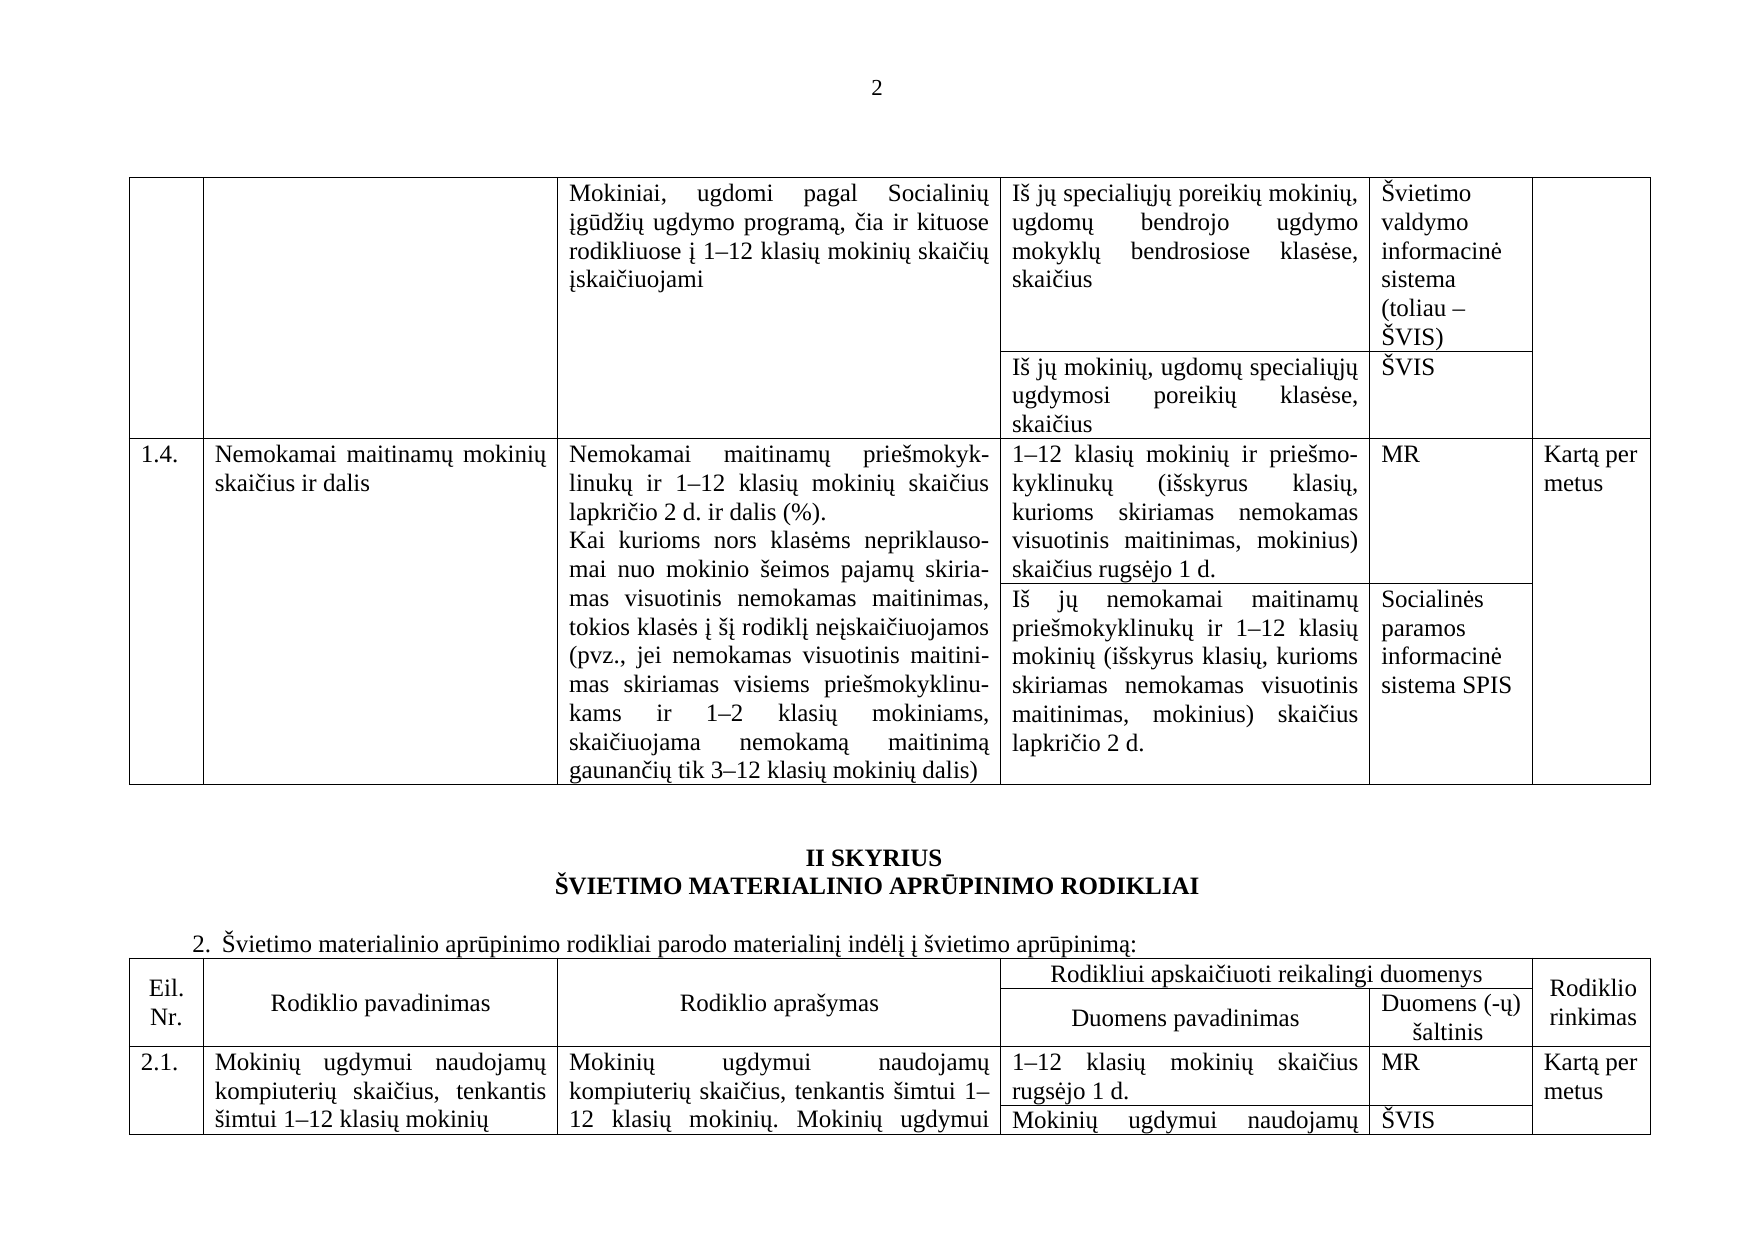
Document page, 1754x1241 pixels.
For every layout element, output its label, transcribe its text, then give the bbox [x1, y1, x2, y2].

table_cell Mokinių ugdymui naudojamų [1001, 1106, 1369, 1134]
table_cell MR [1370, 439, 1532, 583]
table_cell Švietimo valdymo informacinė sistema (toliau – ŠVIS) [1370, 178, 1532, 351]
table_cell Mokinių ugdymui naudojamų kompiuterių skaičius, tenkantis šimtui 1–12 klasių mokinių. Mokinių ugdymui [558, 1047, 1000, 1134]
table_cell 1.4. [130, 439, 203, 784]
table_header Rodiklio rinkimas [1533, 959, 1650, 1046]
table_cell Mokinių ugdymui naudojamų kompiuterių skaičius, tenkantis šimtui 1–12 klasių mokinių [204, 1047, 557, 1134]
table_cell ŠVIS [1370, 1106, 1532, 1134]
table_cell Mokiniai, ugdomi pagal Socialinių įgūdžių ugdymo programą, čia ir kituose rodikliuose į 1–12 klasių mokinių skaičių įskaičiuojami [558, 178, 1000, 438]
table_header Rodiklio aprašymas [558, 959, 1000, 1046]
table_header Rodikliui apskaičiuoti reikalingi duomenys [1001, 959, 1532, 987]
text 2. Švietimo materialinio aprūpinimo rodikliai parodo materialinį indėlį į švietimo aprūpinimą: [118, 929, 1636, 958]
table_header Rodiklio pavadinimas [204, 959, 557, 1046]
table_cell Duomens pavadinimas [1001, 989, 1369, 1046]
table_cell 1–12 klasių mokinių ir priešmo-kyklinukų (išskyrus klasių, kurioms skiriamas nemokamas visuotinis maitinimas, mokinius) skaičius rugsėjo 1 d. [1001, 439, 1369, 583]
table_cell Iš jų specialiųjų poreikių mokinių, ugdomų bendrojo ugdymo mokyklų bendrosiose klasėse, skaičius [1001, 178, 1369, 351]
table_cell [204, 178, 557, 438]
table_cell Kartą per metus [1533, 1047, 1650, 1134]
table_cell ŠVIS [1370, 352, 1532, 438]
table_header Eil. Nr. [130, 959, 203, 1046]
table_cell MR [1370, 1047, 1532, 1104]
table_cell 1–12 klasių mokinių skaičius rugsėjo 1 d. [1001, 1047, 1369, 1104]
table_cell [130, 178, 203, 438]
table_cell Socialinės paramos informacinė sistema SPIS [1370, 584, 1532, 784]
table_cell Kartą per metus [1533, 439, 1650, 784]
table_cell 2.1. [130, 1047, 203, 1134]
text II SKYRIUS [118, 843, 1636, 871]
table_cell [1533, 178, 1650, 438]
table_cell Iš jų mokinių, ugdomų specialiųjų ugdymosi poreikių klasėse, skaičius [1001, 352, 1369, 438]
table_cell Iš jų nemokamai maitinamų priešmokyklinukų ir 1–12 klasių mokinių (išskyrus klasių, kurioms skiriamas nemokamas visuotinis maitinimas, mokinius) skaičius lapkričio 2 d. [1001, 584, 1369, 784]
table_cell Duomens (-ų) šaltinis [1370, 989, 1532, 1046]
table_cell Nemokamai maitinamų mokinių skaičius ir dalis [204, 439, 557, 784]
table_cell Nemokamai maitinamų priešmokyk-linukų ir 1–12 klasių mokinių skaičius lapkričio 2 d. ir dalis (%). Kai kurioms nors klasėms nepriklauso-mai nuo mokinio šeimos pajamų skiria-mas visuotinis nemokamas maitinimas, tokios klasės į šį rodiklį neįskaičiuojamos (pvz., jei nemokamas visuotinis maitini-mas skiriamas visiems priešmokyklinu-kams ir 1–2 klasių mokiniams, skaičiuojama nemokamą maitinimą gaunančių tik 3–12 klasių mokinių dalis) [558, 439, 1000, 784]
text ŠVIETIMO MATERIALINIO APRŪPINIMO RODIKLIAI [118, 871, 1636, 900]
